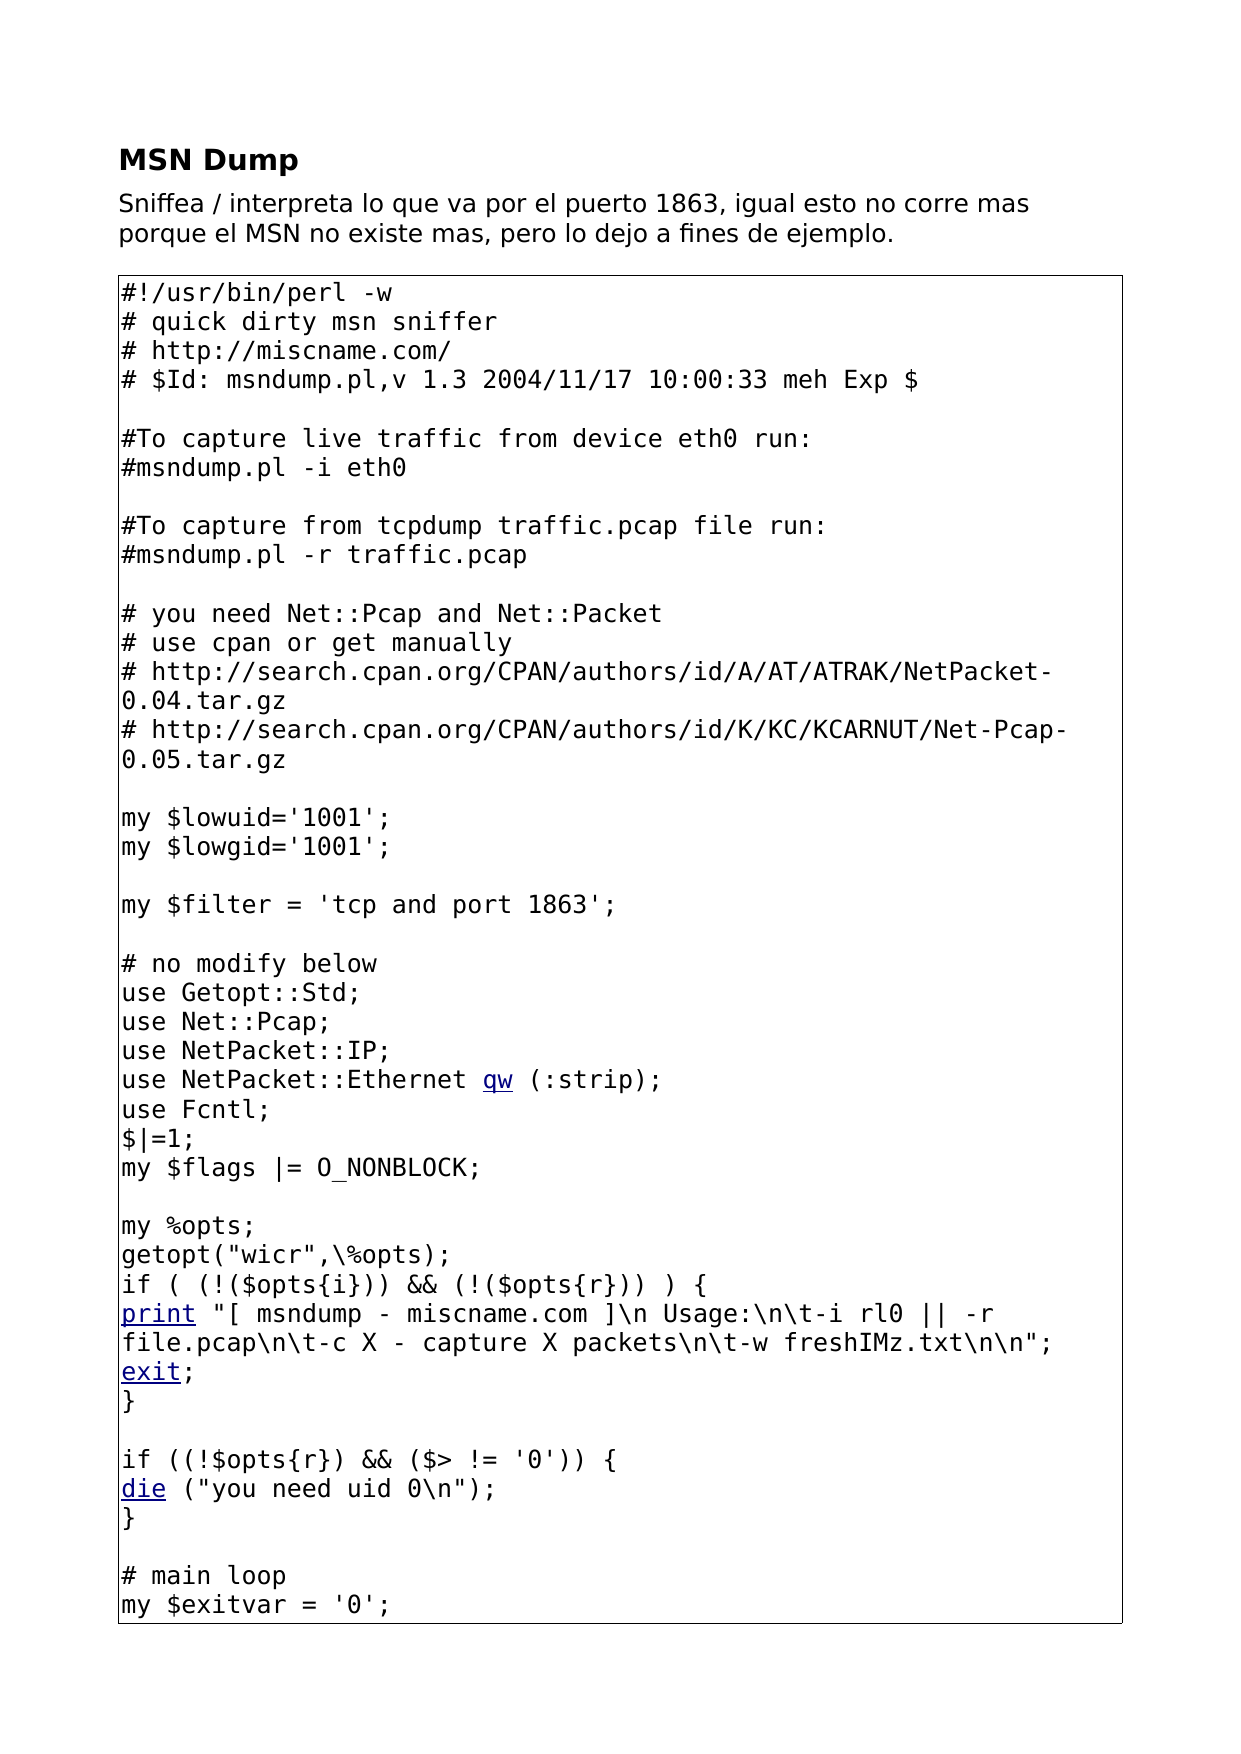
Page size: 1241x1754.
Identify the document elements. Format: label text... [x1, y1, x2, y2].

subtitle MSN Dump [118, 143, 1122, 177]
table_header #!/usr/bin/perl -w # quick dirty msn sniffer # http://miscname.com/ # $Id: msndump.pl,v 1.3 2004/11/17 10:00:33 meh Exp $ #To capture live traffic from device eth0 run: #msndump.pl -i eth0 #To capture from tcpdump traffic.pcap file run: #msndump.pl -r traffic.pcap # you need Net::Pcap and Net::Packet # use cpan or get manually # http://search.cpan.org/CPAN/authors/id/A/AT/ATRAK/NetPacket-0.04.tar.gz # http://search.cpan.org/CPAN/authors/id/K/KC/KCARNUT/Net-Pcap-0.05.tar.gz my $lowuid='1001'; my $lowgid='1001'; my $filter = 'tcp and port 1863'; # no modify below use Getopt::Std; use Net::Pcap; use NetPacket::IP; use NetPacket::Ethernet qw (:strip); use Fcntl; $|=1; my $flags |= O_NONBLOCK; my %opts; getopt("wicr",\%opts); if ( (!($opts{i})) && (!($opts{r})) ) { print "[ msndump - miscname.com ]\n Usage:\n\t-i rl0 || -r file.pcap\n\t-c X - capture X packets\n\t-w freshIMz.txt\n\n"; exit; } if ((!$opts{r}) && ($> != '0')) { die ("you need uid 0\n"); } # main loop my $exitvar = '0'; [119, 276, 1122, 1623]
text Sniffea / interpreta lo que va por el puerto 1863, igual esto no corre mas porque el MSN no existe mas, pero lo dejo a fines de ejemplo. [118, 189, 1122, 248]
